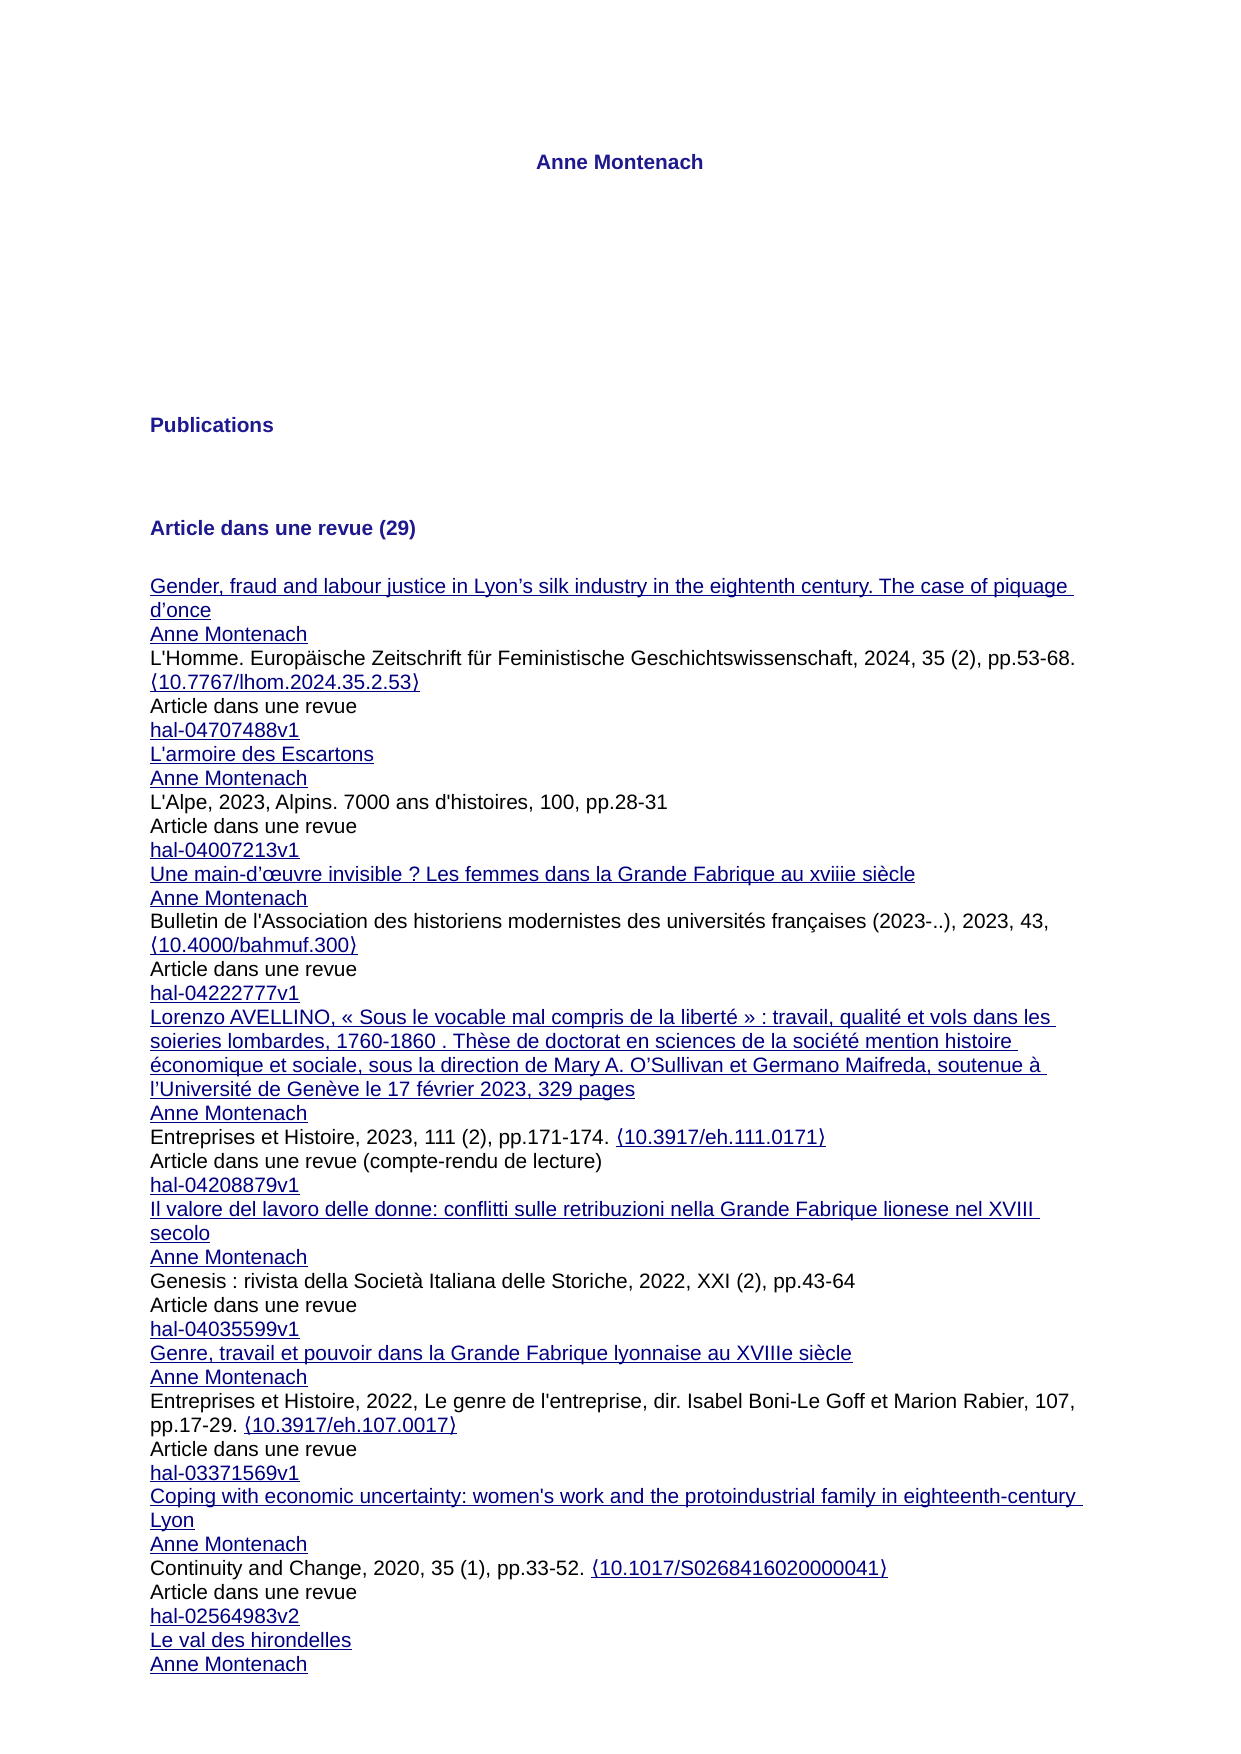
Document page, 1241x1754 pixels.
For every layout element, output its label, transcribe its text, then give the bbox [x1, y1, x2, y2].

table_cell Une main-d’œuvre invisible ? Les femmes dans la Grande Fabrique au xviiie siècle Anne Montenach Bulletin de l'Association des historiens modernistes des universités françaises (2023-..), 2023, 43, ⟨10.4000/bahmuf.300⟩ Article dans une revue hal-04222777v1 [150, 861, 1090, 1005]
subtitle Publications [150, 412, 1090, 436]
table_cell Le val des hirondelles Anne Montenach [150, 1628, 1090, 1676]
table_cell Il valore del lavoro delle donne: conflitti sulle retribuzioni nella Grande Fabrique lionese nel XVIII secolo Anne Montenach Genesis : rivista della Società Italiana delle Storiche, 2022, XXI (2), pp.43-64 Article dans une revue hal-04035599v1 [150, 1197, 1090, 1341]
table_cell L'armoire des Escartons Anne Montenach L'Alpe, 2023, Alpins. 7000 ans d'histoires, 100, pp.28-31 Article dans une revue hal-04007213v1 [150, 742, 1090, 861]
table_cell Genre, travail et pouvoir dans la Grande Fabrique lyonnaise au XVIIIe siècle Anne Montenach Entreprises et Histoire, 2022, Le genre de l'entreprise, dir. Isabel Boni-Le Goff et Marion Rabier, 107, pp.17-29. ⟨10.3917/eh.107.0017⟩ Article dans une revue hal-03371569v1 [150, 1341, 1090, 1484]
table_header Gender, fraud and labour justice in Lyon’s silk industry in the eightenth century. The case of piquage d’once Anne Montenach L'Homme. Europäische Zeitschrift für Feministische Geschichtswissenschaft, 2024, 35 (2), pp.53-68. ⟨10.7767/lhom.2024.35.2.53⟩ Article dans une revue hal-04707488v1 [150, 574, 1090, 742]
table_cell Lorenzo AVELLINO, « Sous le vocable mal compris de la liberté » : travail, qualité et vols dans les soieries lombardes, 1760-1860 . Thèse de doctorat en sciences de la société mention histoire économique et sociale, sous la direction de Mary A. O’Sullivan et Germano Maifreda, soutenue à l’Université de Genève le 17 février 2023, 329 pages Anne Montenach Entreprises et Histoire, 2023, 111 (2), pp.171-174. ⟨10.3917/eh.111.0171⟩ Article dans une revue (compte-rendu de lecture) hal-04208879v1 [150, 1005, 1090, 1197]
subtitle Anne Montenach [150, 150, 1090, 174]
subtitle Article dans une revue (29) [150, 516, 1090, 539]
table_cell Coping with economic uncertainty: women's work and the protoindustrial family in eighteenth-century Lyon Anne Montenach Continuity and Change, 2020, 35 (1), pp.33-52. ⟨10.1017/S0268416020000041⟩ Article dans une revue hal-02564983v2 [150, 1484, 1090, 1628]
